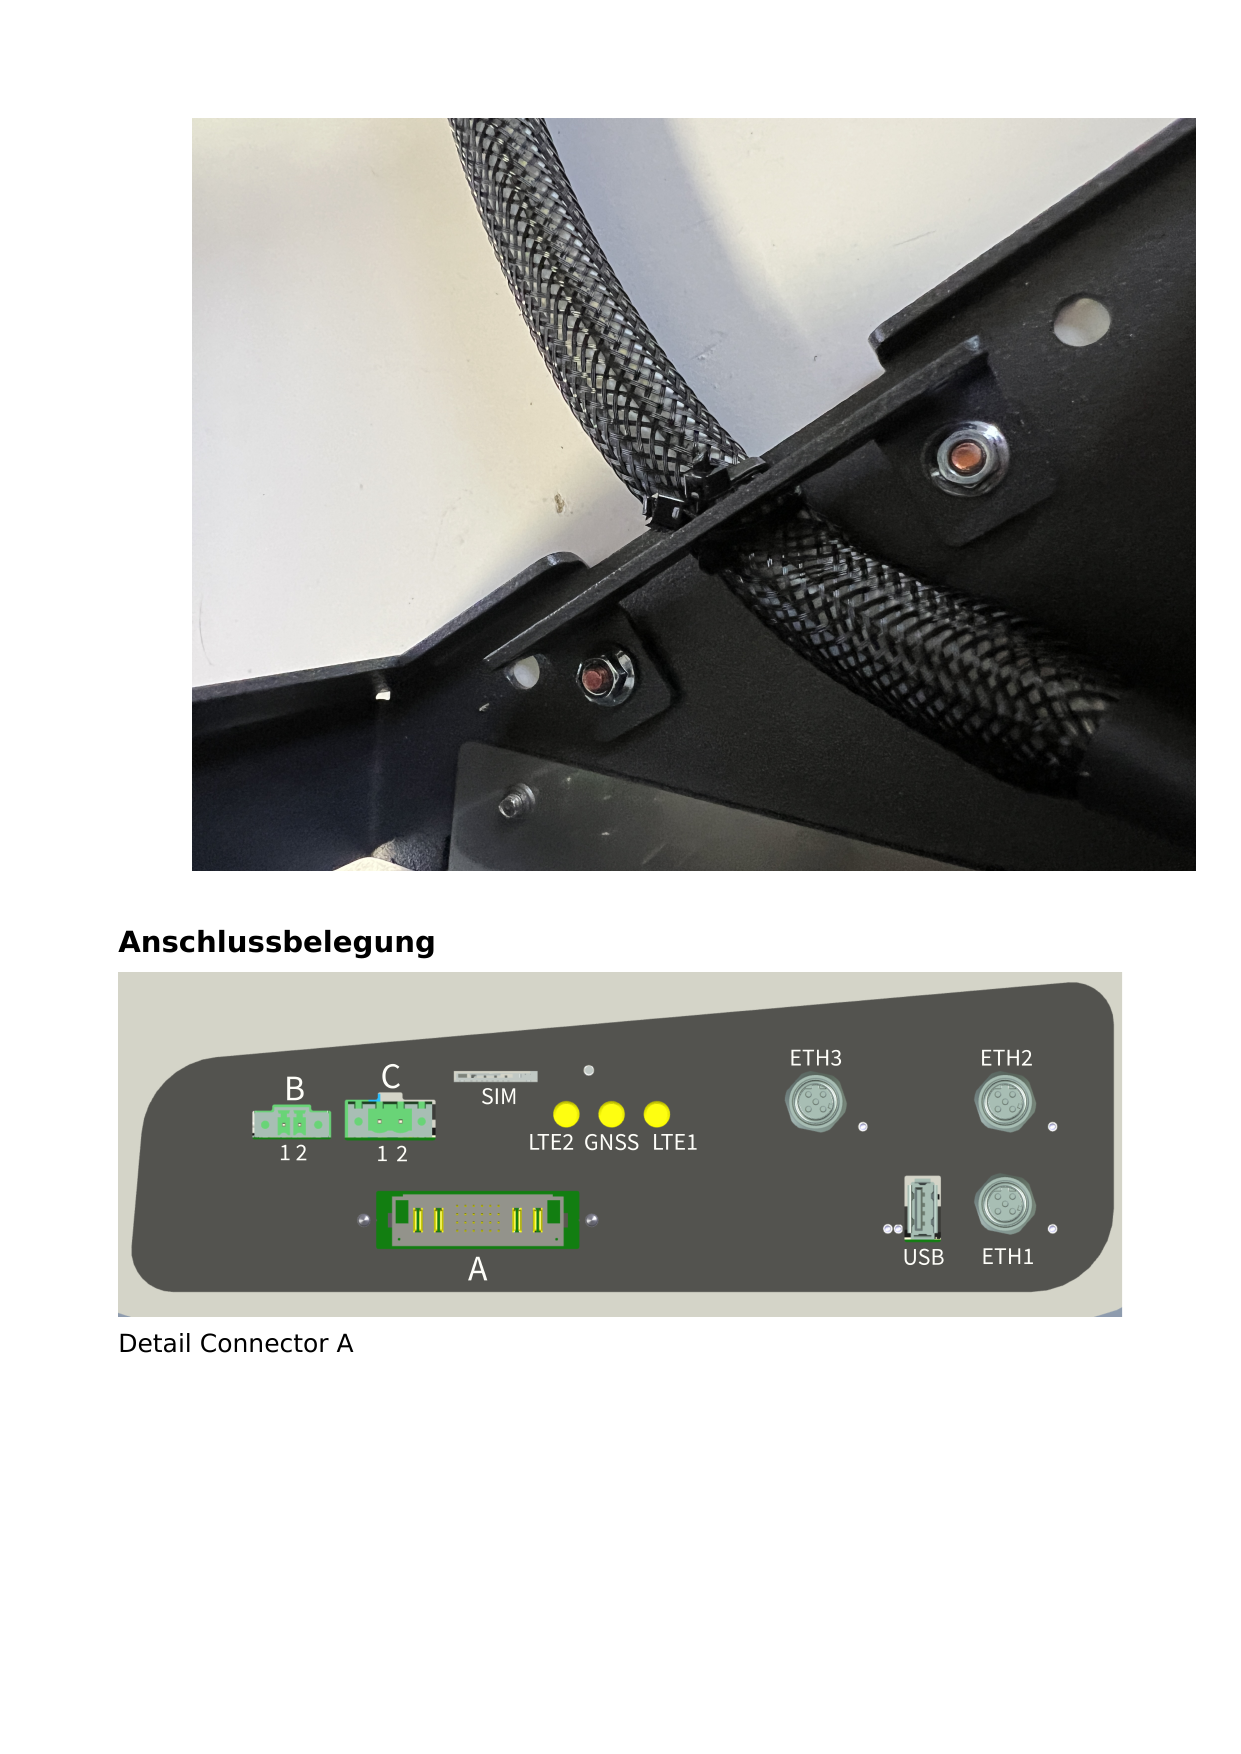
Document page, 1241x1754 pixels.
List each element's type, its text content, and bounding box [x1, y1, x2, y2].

list [177, 118, 192, 871]
text Detail Connector A [118, 1329, 1122, 1359]
picture [118, 972, 1123, 1317]
subtitle Anschlussbelegung [118, 926, 1122, 959]
picture [192, 118, 1196, 871]
